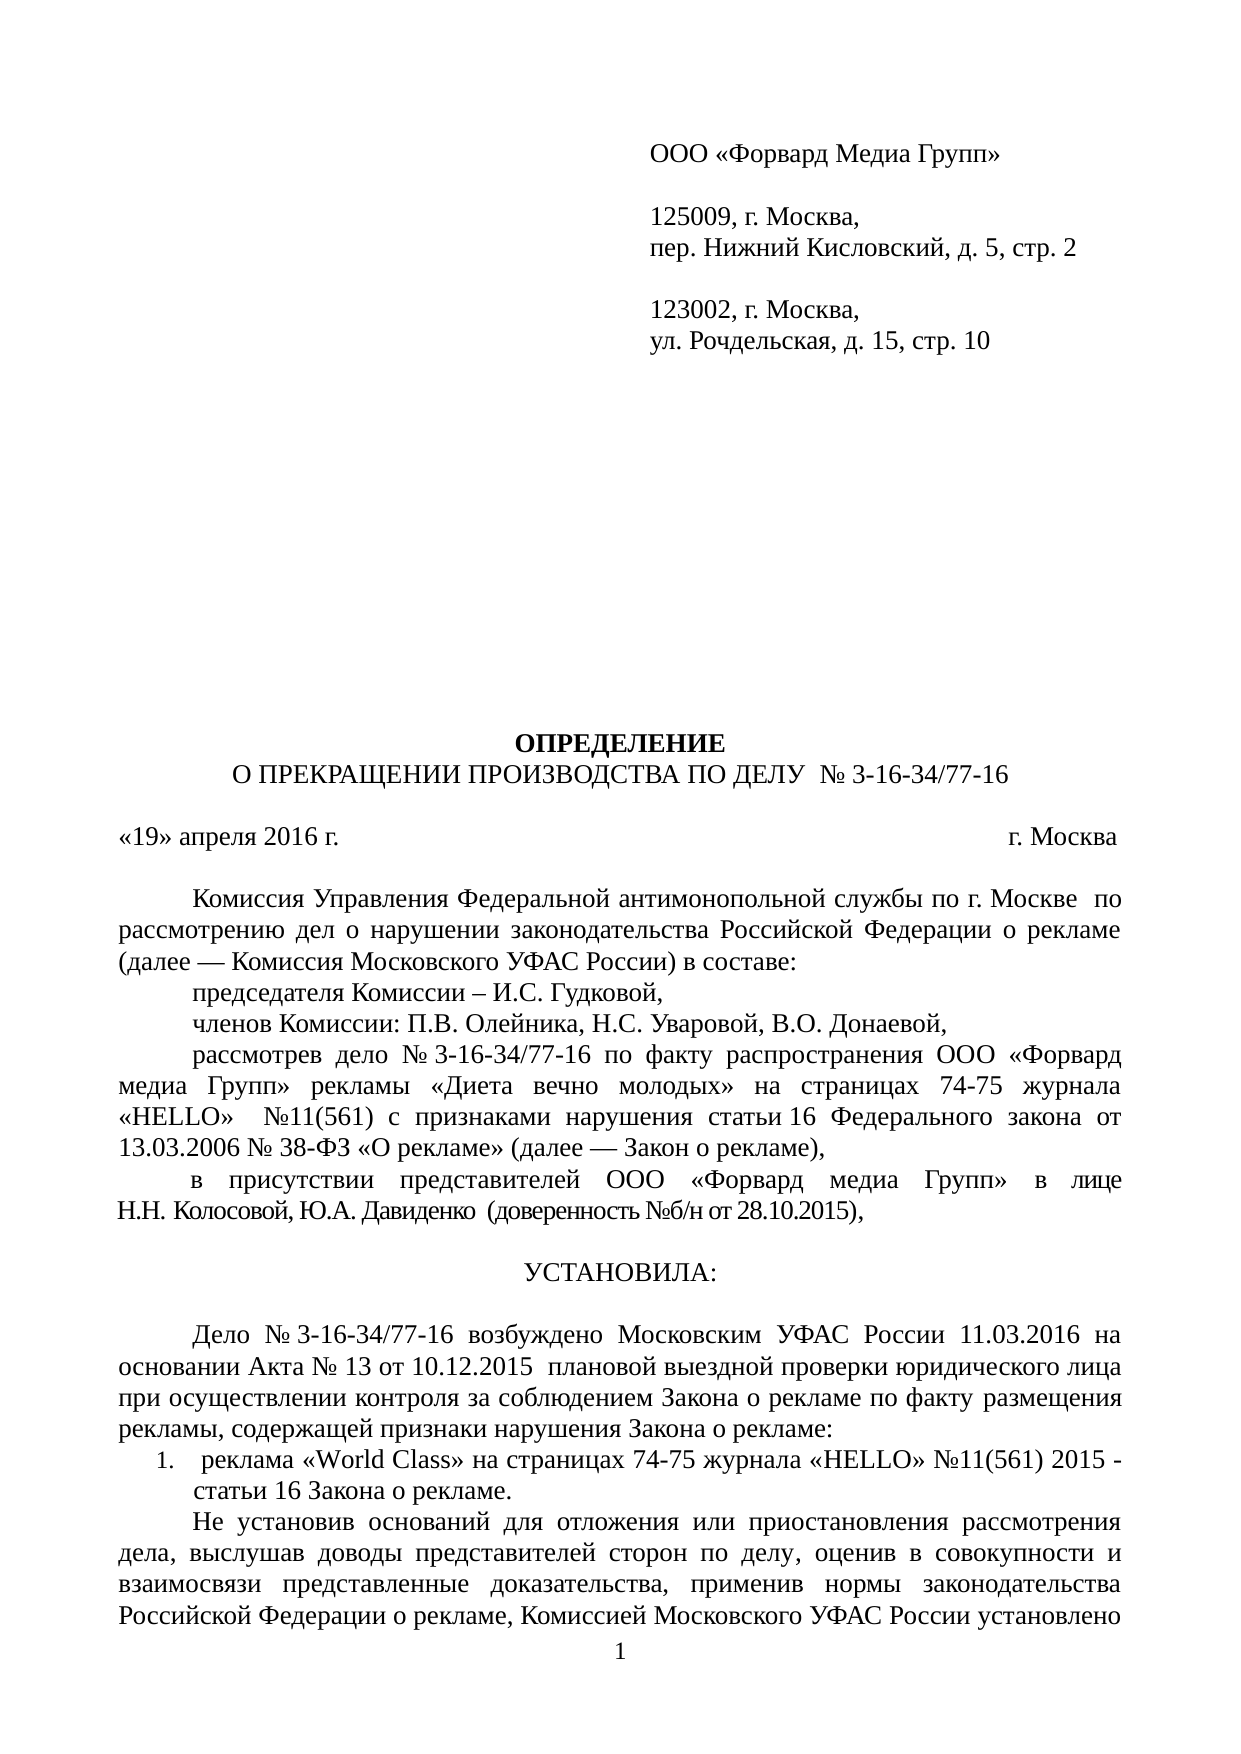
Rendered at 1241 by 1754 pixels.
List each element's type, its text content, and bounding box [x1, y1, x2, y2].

text председателя Комиссии – И.С. Гудковой, [118, 976, 1122, 1007]
list реклама «World Class» на страницах 74-75 журнала «HELLO» №11(561) 2015 - статьи 16 Закона о рекламе. [156, 1443, 1122, 1505]
text О ПРЕКРАЩЕНИИ ПРОИЗВОДСТВА ПО ДЕЛУ № 3‑16‑34/77‑16 [118, 758, 1122, 789]
text в присутствии представителей ООО «Форвард медиа Групп» в лице Н.Н. Колосовой, Ю.А. Давиденко (доверенность №б/н от 28.10.2015), [117, 1163, 1122, 1225]
text ул. Рочдельская, д. 15, стр. 10 [649, 324, 1122, 355]
text членов Комиссии: П.В. Олейника, Н.С. Уваровой, В.О. Донаевой, [118, 1007, 1122, 1038]
text ООО «Форвард Медиа Групп» [649, 137, 1122, 168]
text УСТАНОВИЛА: [118, 1256, 1122, 1287]
text пер. Нижний Кисловский, д. 5, стр. 2 [649, 231, 1122, 262]
text Не установив оснований для отложения или приостановления рассмотрения дела, выслушав доводы представителей сторон по делу, оценив в совокупности и взаимосвязи представленные доказательства, применив нормы законодательства Российской Федерации о рекламе, Комиссией Московского УФАС России установлено [118, 1505, 1122, 1630]
text Комиссия Управления Федеральной антимонопольной службы по г. Москве по рассмотрению дел о нарушении законодательства Российской Федерации о рекламе (далее — Комиссия Московского УФАС России) в составе: [118, 882, 1122, 976]
text 125009, г. Москва, [649, 199, 1122, 231]
text «19» апреля 2016 г. г. Москва [118, 820, 1122, 851]
text ОПРЕДЕЛЕНИЕ [118, 727, 1122, 758]
text рассмотрев дело № 3‑16‑34/77‑16 по факту распространения ООО «Форвард медиа Групп» рекламы «Диета вечно молодых» на страницах 74-75 журнала «HELLO» №11(561) с признаками нарушения статьи 16 Федерального закона от 13.03.2006 № 38‑ФЗ «О рекламе» (далее — Закон о рекламе), [118, 1038, 1122, 1163]
text 123002, г. Москва, [649, 293, 1122, 324]
text Дело № 3‑16‑34/77‑16 возбуждено Московским УФАС России 11.03.2016 на основании Акта № 13 от 10.12.2015 плановой выездной проверки юридического лица при осуществлении контроля за соблюдением Закона о рекламе по факту размещения рекламы, содержащей признаки нарушения Закона о рекламе: [118, 1318, 1122, 1443]
